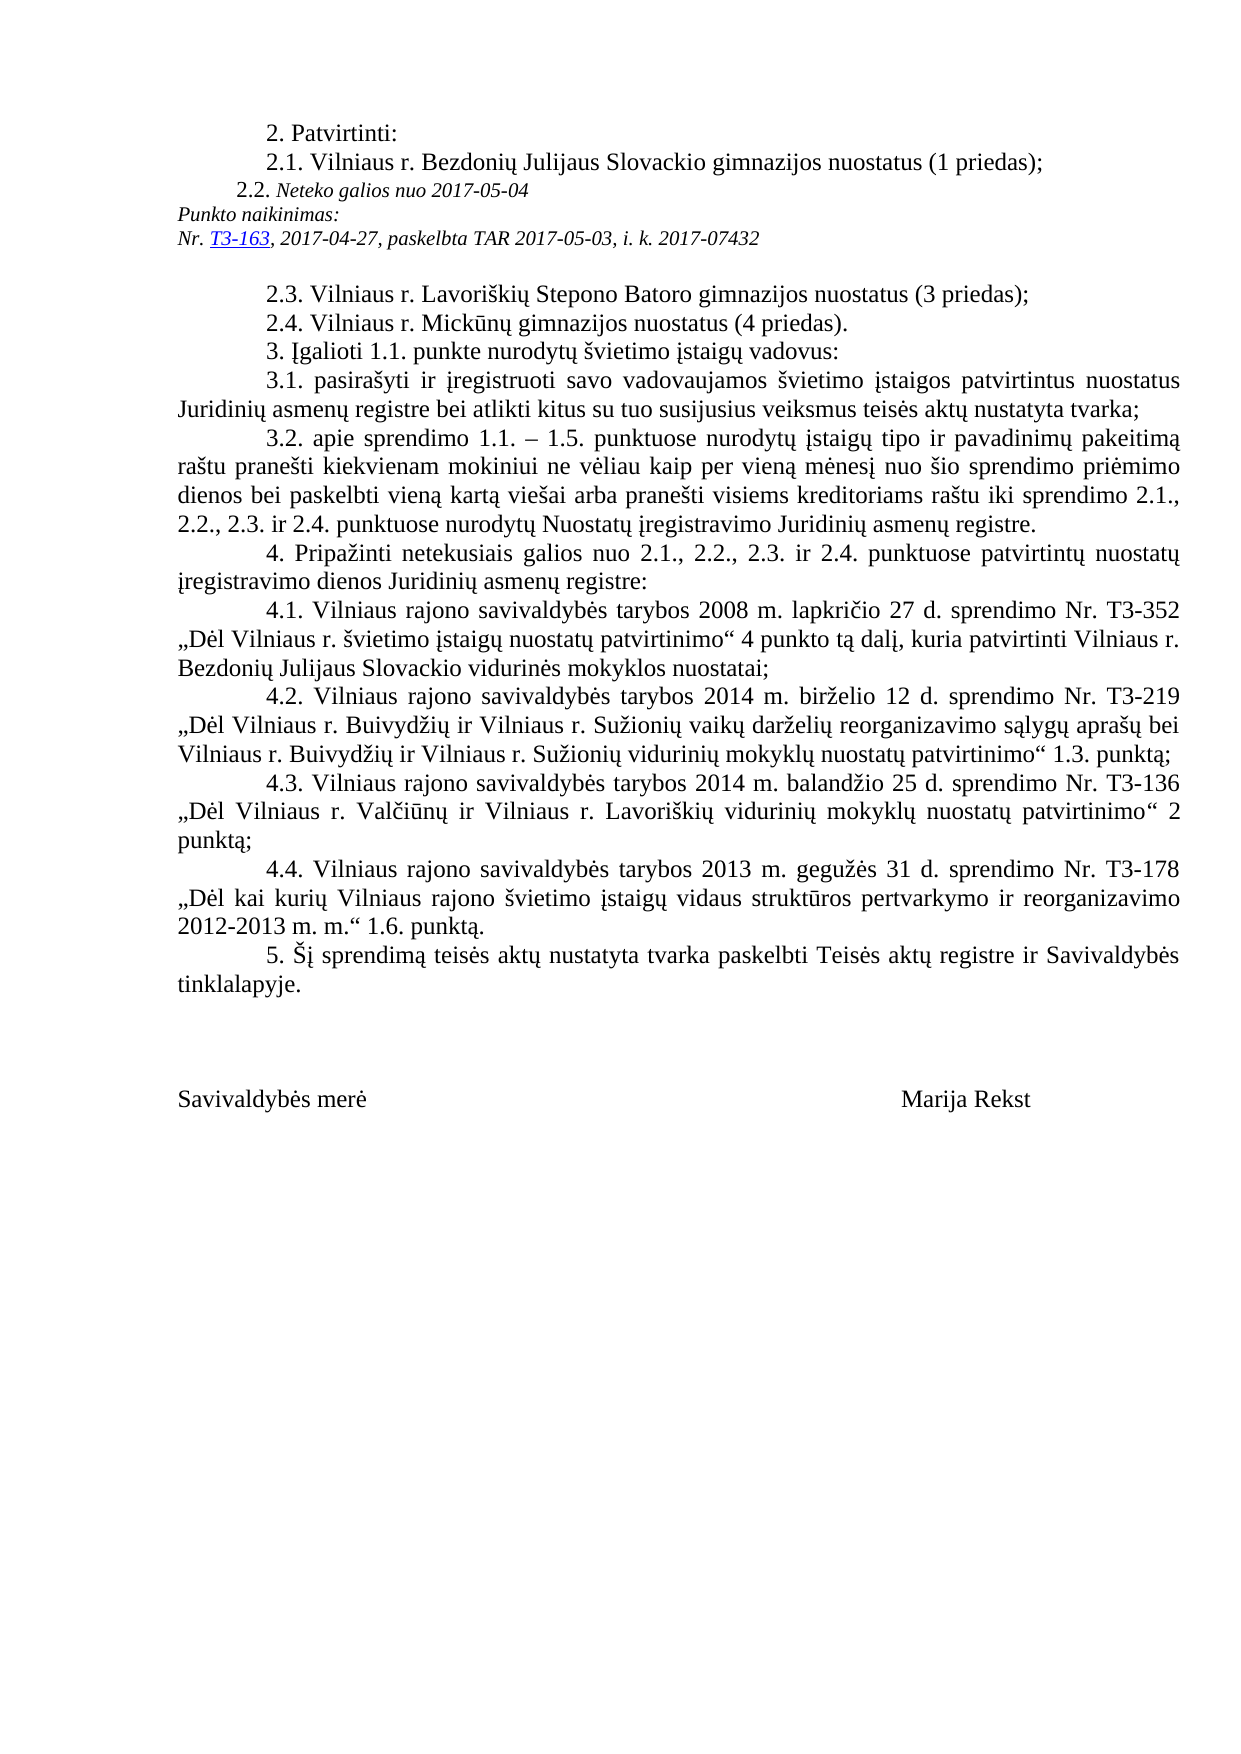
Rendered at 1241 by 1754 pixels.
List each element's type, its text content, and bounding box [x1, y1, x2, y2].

text Punkto naikinimas: [177, 202, 1181, 226]
text 4. Pripažinti netekusiais galios nuo 2.1., 2.2., 2.3. ir 2.4. punktuose patvirtintų nuostatų įregistravimo dienos Juridinių asmenų registre: [177, 538, 1181, 595]
text 4.4. Vilniaus rajono savivaldybės tarybos 2013 m. gegužės 31 d. sprendimo Nr. T3-178 „Dėl kai kurių Vilniaus rajono švietimo įstaigų vidaus struktūros pertvarkymo ir reorganizavimo 2012-2013 m. m.“ 1.6. punktą. [177, 854, 1181, 940]
text Nr. T3-163, 2017-04-27, paskelbta TAR 2017-05-03, i. k. 2017-07432 [177, 226, 1181, 250]
text 4.3. Vilniaus rajono savivaldybės tarybos 2014 m. balandžio 25 d. sprendimo Nr. T3-136 „Dėl Vilniaus r. Valčiūnų ir Vilniaus r. Lavoriškių vidurinių mokyklų nuostatų patvirtinimo“ 2 punktą; [177, 768, 1181, 854]
text 2.4. Vilniaus r. Mickūnų gimnazijos nuostatus (4 priedas). [177, 308, 1181, 336]
text 2.1. Vilniaus r. Bezdonių Julijaus Slovackio gimnazijos nuostatus (1 priedas); [177, 147, 1181, 176]
text Savivaldybės merė Marija Rekst [177, 1084, 1181, 1113]
text 5. Šį sprendimą teisės aktų nustatyta tvarka paskelbti Teisės aktų registre ir Savivaldybės tinklalapyje. [177, 940, 1181, 998]
text 4.1. Vilniaus rajono savivaldybės tarybos 2008 m. lapkričio 27 d. sprendimo Nr. T3-352 „Dėl Vilniaus r. švietimo įstaigų nuostatų patvirtinimo“ 4 punkto tą dalį, kuria patvirtinti Vilniaus r. Bezdonių Julijaus Slovackio vidurinės mokyklos nuostatai; [177, 595, 1181, 681]
text 3.2. apie sprendimo 1.1. – 1.5. punktuose nurodytų įstaigų tipo ir pavadinimų pakeitimą raštu pranešti kiekvienam mokiniui ne vėliau kaip per vieną mėnesį nuo šio sprendimo priėmimo dienos bei paskelbti vieną kartą viešai arba pranešti visiems kreditoriams raštu iki sprendimo 2.1., 2.2., 2.3. ir 2.4. punktuose nurodytų Nuostatų įregistravimo Juridinių asmenų registre. [177, 423, 1181, 538]
text 2. Patvirtinti: [177, 118, 1181, 147]
text 2.2. Neteko galios nuo 2017-05-04 [177, 176, 1181, 202]
text 2.3. Vilniaus r. Lavoriškių Stepono Batoro gimnazijos nuostatus (3 priedas); [177, 279, 1181, 308]
text 4.2. Vilniaus rajono savivaldybės tarybos 2014 m. birželio 12 d. sprendimo Nr. T3-219 „Dėl Vilniaus r. Buivydžių ir Vilniaus r. Sužionių vaikų darželių reorganizavimo sąlygų aprašų bei Vilniaus r. Buivydžių ir Vilniaus r. Sužionių vidurinių mokyklų nuostatų patvirtinimo“ 1.3. punktą; [177, 681, 1181, 768]
text 3.1. pasirašyti ir įregistruoti savo vadovaujamos švietimo įstaigos patvirtintus nuostatus Juridinių asmenų registre bei atlikti kitus su tuo susijusius veiksmus teisės aktų nustatyta tvarka; [177, 365, 1181, 423]
text 3. Įgalioti 1.1. punkte nurodytų švietimo įstaigų vadovus: [177, 336, 1181, 365]
